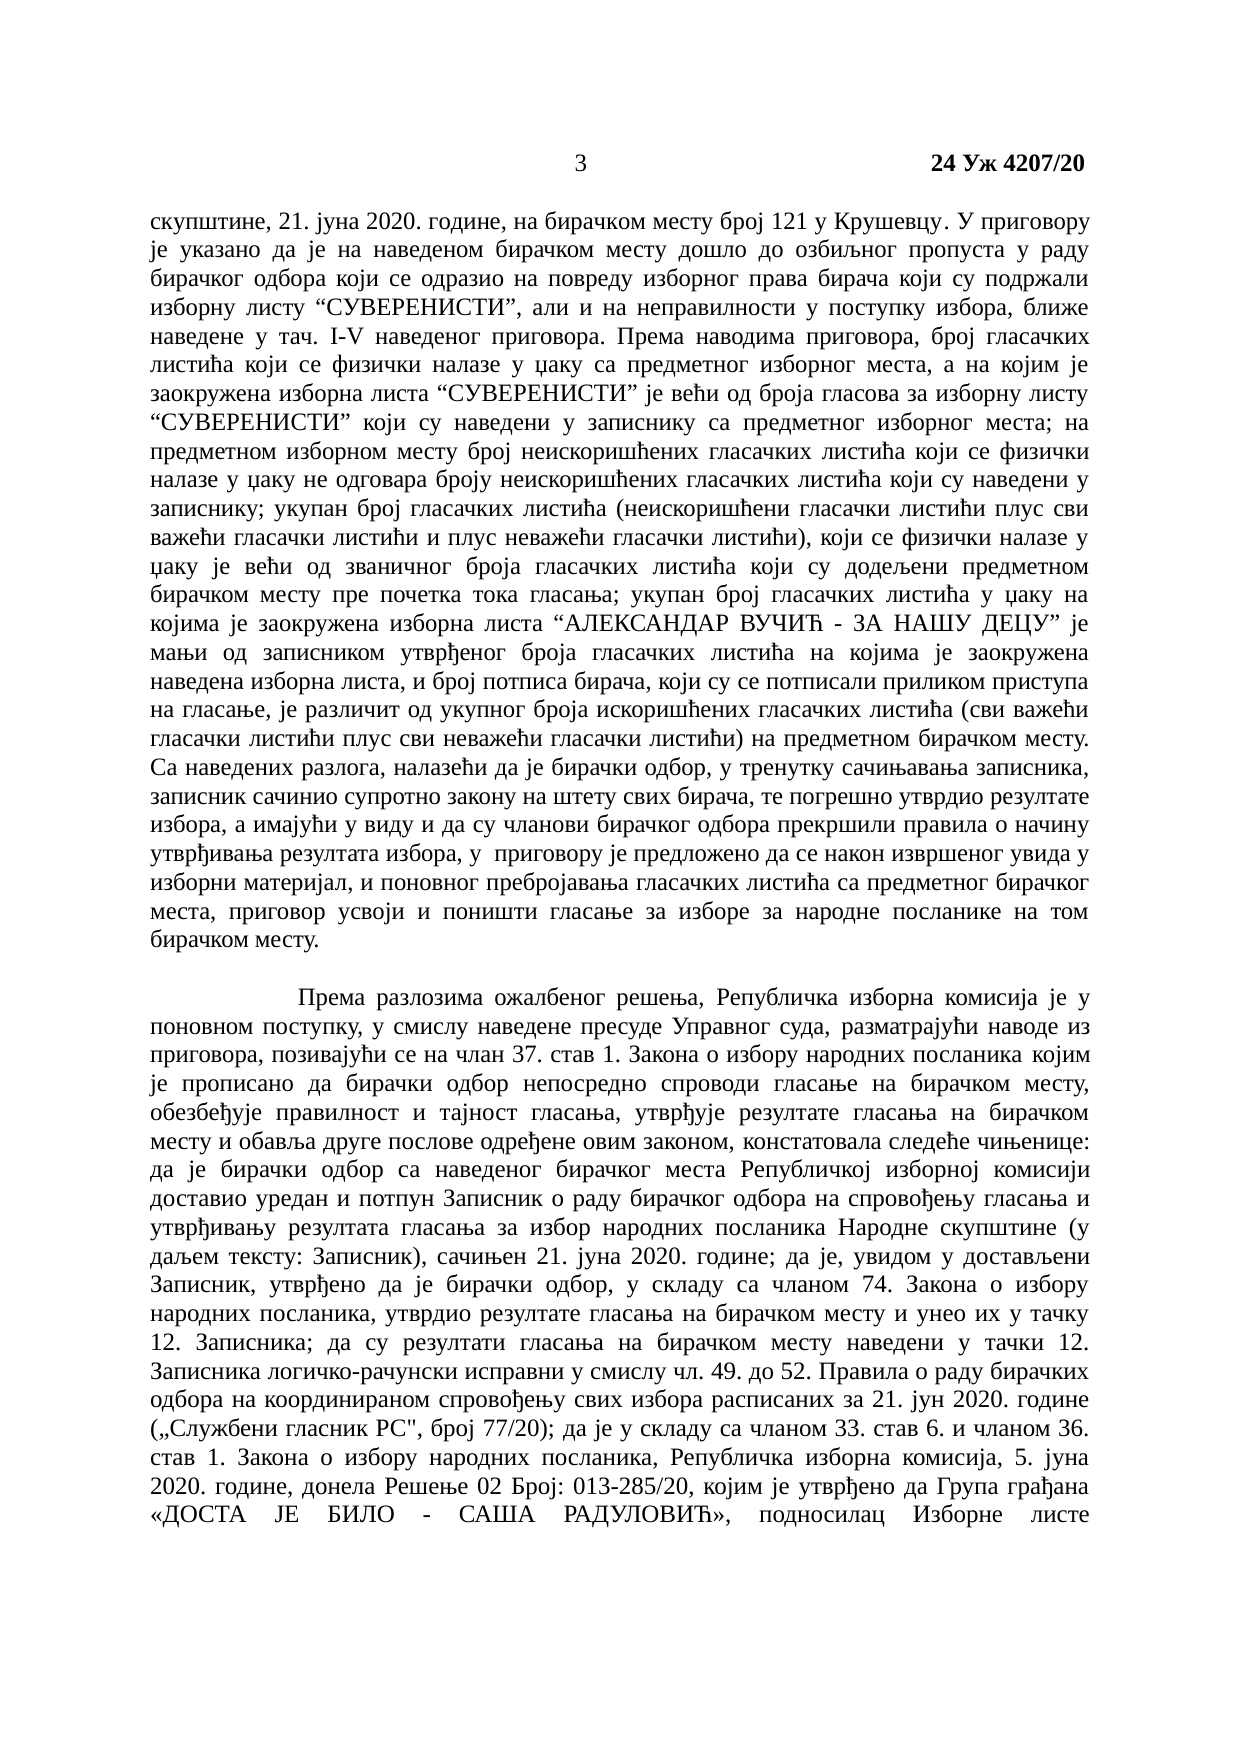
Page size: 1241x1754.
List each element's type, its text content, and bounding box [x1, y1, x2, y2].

text скупштине, 21. јуна 2020. године, на бирачком месту број 121 у Крушевцу. У приговору је указано да је на наведеном бирачком месту дошло до озбиљног пропуста у раду бирачког одбора који се одразио на повреду изборног права бирача који су подржали изборну листу “СУВЕРЕНИСТИ”, али и на неправилности у поступку избора, ближе наведене у тач. I-V наведеног приговора. Према наводима приговора, број гласачких листића који се физички налазе у џаку са предметног изборног места, а на којим је заокружена изборна листа “СУВЕРЕНИСТИ” је већи од броја гласова за изборну листу “СУВЕРЕНИСТИ” који су наведени у записнику са предметног изборног места; на предметном изборном месту број неискоришћених гласачких листића који се физички налазе у џаку не одговара броју неискоришћених гласачких листића који су наведени у записнику; укупан број гласачких листића (неискоришћени гласачки листићи плус сви важећи гласачки листићи и плус неважећи гласачки листићи), који се физички налазе у џаку је већи од званичног броја гласачких листића који су додељени предметном бирачком месту пре почетка тока гласања; укупан број гласачких листића у џаку на којима је заокружена изборна листа “АЛЕКСАНДАР ВУЧИЋ - ЗА НАШУ ДЕЦУ” је мањи од записником утврђеног броја гласачких листића на којима је заокружена наведена изборна листа, и број потписа бирача, који су се потписали приликом приступа на гласање, је различит од укупног броја искоришћених гласачких листића (сви важећи гласачки листићи плус сви неважећи гласачки листићи) на предметном бирачком месту. Са наведених разлога, налазећи да је бирачки одбор, у тренутку сачињавања записника, записник сачинио супротно закону на штету свих бирача, те погрешно утврдио резултате избора, а имајући у виду и да су чланови бирачког одбора прекршили правила о начину утврђивања резултата избора, у приговору је предложено да се након извршеног увида у изборни материјал, и поновног пребројавања гласачких листића са предметног бирачког места, приговор усвоји и поништи гласање за изборе за народне посланике на том бирачком месту. [150, 206, 1091, 953]
text Према разлозима ожалбеног решења, Републичка изборна комисија је у поновном поступку, у смислу наведене пресуде Управног суда, разматрајући наводе из приговора, позивајући се на члан 37. став 1. Закона о избору народних посланика којим је прописано да бирачки одбор непосредно спроводи гласање на бирачком месту, обезбеђује правилност и тајност гласања, утврђује резултате гласања на бирачком месту и обавља друге послове одређене овим законом, констатовала следеће чињенице: да је бирачки одбор са наведеног бирачког места Републичкој изборној комисији доставио уредан и потпун Записник о раду бирачког одбора на спровођењу гласања и утврђивању резултата гласања за избор народних посланика Народне скупштине (у даљем тексту: Записник), сачињен 21. јуна 2020. године; да је, увидом у достављени Записник, утврђено да је бирачки одбор, у складу са чланом 74. Закона о избору народних посланика, утврдио резултате гласања на бирачком месту и унео их у тачку 12. Записника; да су резултати гласања на бирачком месту наведени у тачки 12. Записника логичко-рачунски исправни у смислу чл. 49. до 52. Правила о раду бирачких одбора на координираном спровођењу свих избора расписаних за 21. јун 2020. године („Службени гласник РС", број 77/20); да је у складу са чланом 33. став 6. и чланом 36. став 1. Закона о избору народних посланика, Републичка изборна комисија, 5. јуна 2020. године, донела Решење 02 Број: 013-285/20, којим је утврђено да Група грађана «ДОСТА ЈЕ БИЛО - САША РАДУЛОВИЋ», подносилац Изборне листе [150, 982, 1091, 1528]
